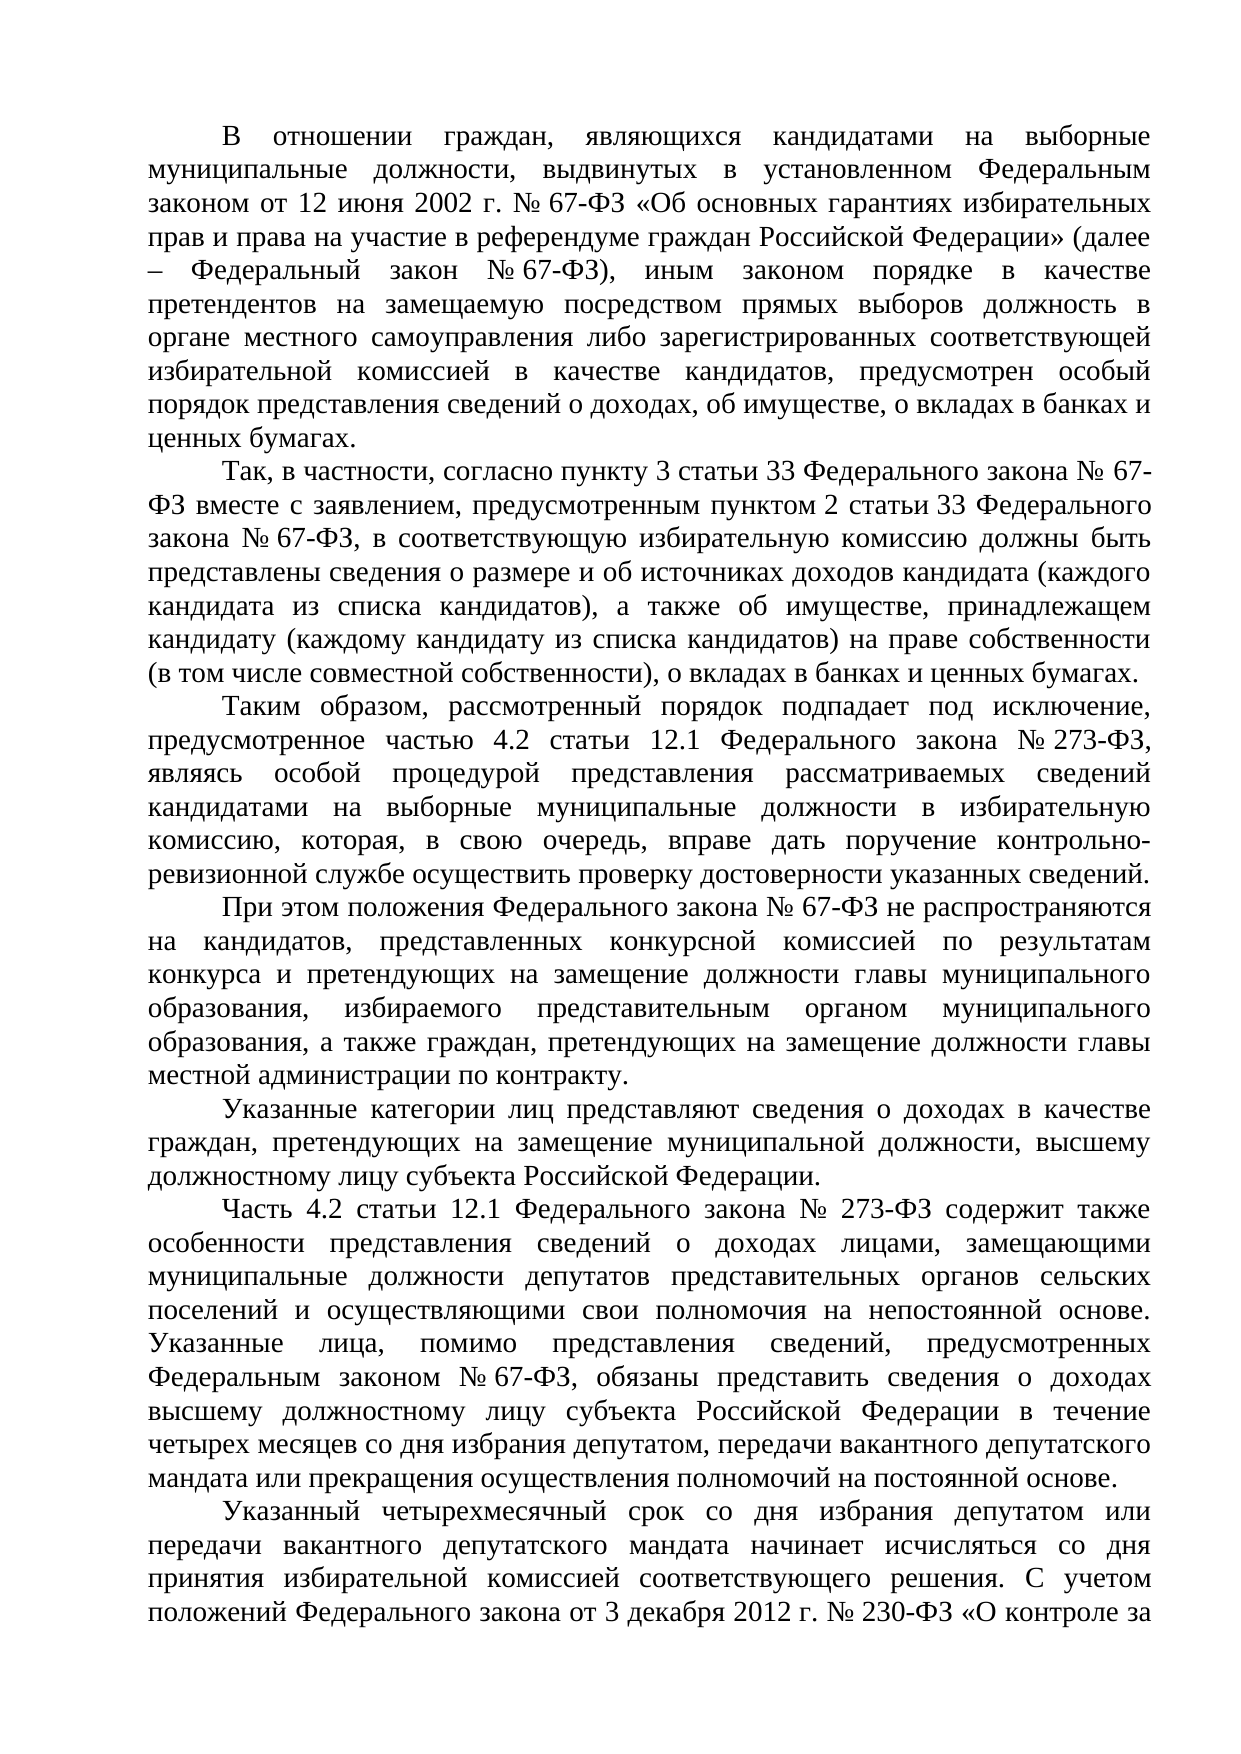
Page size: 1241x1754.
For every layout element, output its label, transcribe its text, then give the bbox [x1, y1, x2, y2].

text Часть 4.2 статьи 12.1 Федерального закона № 273-ФЗ содержит также особенности представления сведений о доходах лицами, замещающими муниципальные должности депутатов представительных органов сельских поселений и осуществляющими свои полномочия на непостоянной основе. Указанные лица, помимо представления сведений, предусмотренных Федеральным законом № 67-ФЗ, обязаны представить сведения о доходах высшему должностному лицу субъекта Российской Федерации в течение четырех месяцев со дня избрания депутатом, передачи вакантного депутатского мандата или прекращения осуществления полномочий на постоянной основе. [148, 1191, 1152, 1493]
text В отношении граждан, являющихся кандидатами на выборные муниципальные должности, выдвинутых в установленном Федеральным законом от 12 июня 2002 г. № 67-ФЗ «Об основных гарантиях избирательных прав и права на участие в референдуме граждан Российской Федерации» (далее – Федеральный закон № 67-ФЗ), иным законом порядке в качестве претендентов на замещаемую посредством прямых выборов должность в органе местного самоуправления либо зарегистрированных соответствующей избирательной комиссией в качестве кандидатов, предусмотрен особый порядок представления сведений о доходах, об имуществе, о вкладах в банках и ценных бумагах. [148, 118, 1152, 453]
text Указанные категории лиц представляют сведения о доходах в качестве граждан, претендующих на замещение муниципальной должности, высшему должностному лицу субъекта Российской Федерации. [148, 1091, 1152, 1191]
text При этом положения Федерального закона № 67-ФЗ не распространяются на кандидатов, представленных конкурсной комиссией по результатам конкурса и претендующих на замещение должности главы муниципального образования, избираемого представительным органом муниципального образования, а также граждан, претендующих на замещение должности главы местной администрации по контракту. [148, 889, 1152, 1091]
text Таким образом, рассмотренный порядок подпадает под исключение, предусмотренное частью 4.2 статьи 12.1 Федерального закона № 273-ФЗ, являясь особой процедурой представления рассматриваемых сведений кандидатами на выборные муниципальные должности в избирательную комиссию, которая, в свою очередь, вправе дать поручение контрольно-ревизионной службе осуществить проверку достоверности указанных сведений. [148, 688, 1152, 889]
text Указанный четырехмесячный срок со дня избрания депутатом или передачи вакантного депутатского мандата начинает исчисляться со дня принятия избирательной комиссией соответствующего решения. С учетом положений Федерального закона от 3 декабря 2012 г. № 230-ФЗ «О контроле за [148, 1493, 1152, 1627]
text Так, в частности, согласно пункту 3 статьи 33 Федерального закона № 67-ФЗ вместе с заявлением, предусмотренным пунктом 2 статьи 33 Федерального закона № 67-ФЗ, в соответствующую избирательную комиссию должны быть представлены сведения о размере и об источниках доходов кандидата (каждого кандидата из списка кандидатов), а также об имуществе, принадлежащем кандидату (каждому кандидату из списка кандидатов) на праве собственности (в том числе совместной собственности), о вкладах в банках и ценных бумагах. [148, 453, 1152, 688]
